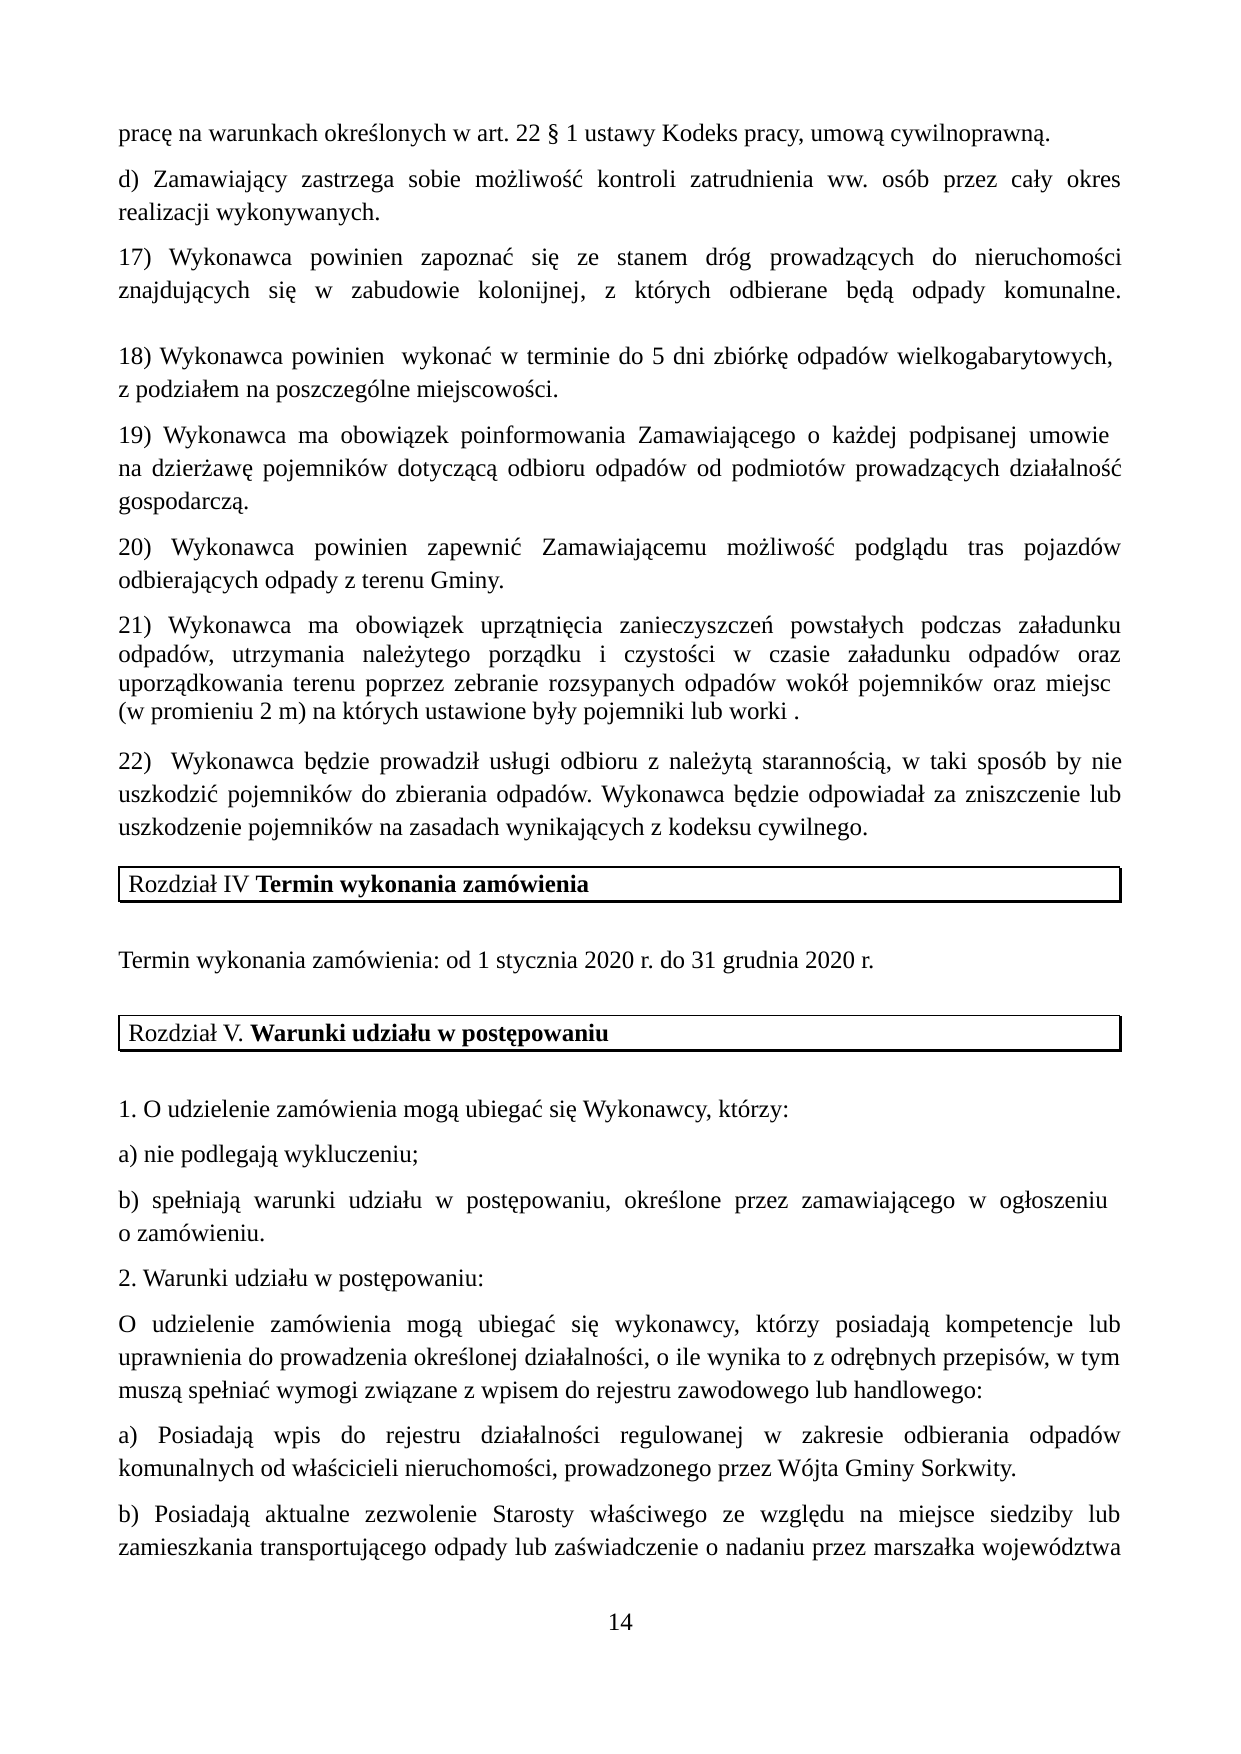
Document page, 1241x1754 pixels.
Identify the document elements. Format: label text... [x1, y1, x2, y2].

text a) nie podlegają wykluczeniu; [118, 1139, 1122, 1168]
text 22) Wykonawca będzie prowadził usługi odbioru z należytą starannością, w taki sposób by nie uszkodzić pojemników do zbierania odpadów. Wykonawca będzie odpowiadał za zniszczenie lub uszkodzenie pojemników na zasadach wynikających z kodeksu cywilnego. [118, 746, 1122, 841]
text Termin wykonania zamówienia: od 1 stycznia 2020 r. do 31 grudnia 2020 r. [118, 945, 1122, 1002]
text O udzielenie zamówienia mogą ubiegać się wykonawcy, którzy posiadają kompetencje lub uprawnienia do prowadzenia określonej działalności, o ile wynika to z odrębnych przepisów, w tym muszą spełniać wymogi związane z wpisem do rejestru zawodowego lub handlowego: [118, 1309, 1122, 1403]
text 21) Wykonawca ma obowiązek uprzątnięcia zanieczyszczeń powstałych podczas załadunku odpadów, utrzymania należytego porządku i czystości w czasie załadunku odpadów oraz uporządkowania terenu poprzez zebranie rozsypanych odpadów wokół pojemników oraz miejsc (w promieniu 2 m) na których ustawione były pojemniki lub worki . [118, 610, 1122, 725]
text 19) Wykonawca ma obowiązek poinformowania Zamawiającego o każdej podpisanej umowie na dzierżawę pojemników dotyczącą odbioru odpadów od podmiotów prowadzących działalność gospodarczą. [118, 420, 1122, 515]
text 17) Wykonawca powinien zapoznać się ze stanem dróg prowadzących do nieruchomości znajdujących się w zabudowie kolonijnej, z których odbierane będą odpady komunalne. [118, 242, 1122, 337]
text 2. Warunki udziału w postępowaniu: [118, 1263, 1122, 1292]
text d) Zamawiający zastrzega sobie możliwość kontroli zatrudnienia ww. osób przez cały okres realizacji wykonywanych. [118, 164, 1122, 225]
text b) spełniają warunki udziału w postępowaniu, określone przez zamawiającego w ogłoszeniu o zamówieniu. [118, 1185, 1122, 1246]
text 1. O udzielenie zamówienia mogą ubiegać się Wykonawcy, którzy: [118, 1094, 1122, 1122]
text Rozdział V. Warunki udziału w postępowaniu [120, 1016, 1119, 1049]
text pracę na warunkach określonych w art. 22 § 1 ustawy Kodeks pracy, umową cywilnoprawną. [118, 118, 1122, 147]
text Rozdział IV Termin wykonania zamówienia [120, 868, 1119, 900]
text a) Posiadają wpis do rejestru działalności regulowanej w zakresie odbierania odpadów komunalnych od właścicieli nieruchomości, prowadzonego przez Wójta Gminy Sorkwity. [118, 1420, 1122, 1482]
text 20) Wykonawca powinien zapewnić Zamawiającemu możliwość podglądu tras pojazdów odbierających odpady z terenu Gminy. [118, 532, 1122, 593]
text b) Posiadają aktualne zezwolenie Starosty właściwego ze względu na miejsce siedziby lub zamieszkania transportującego odpady lub zaświadczenie o nadaniu przez marszałka województwa [118, 1499, 1122, 1561]
text 18) Wykonawca powinien wykonać w terminie do 5 dni zbiórkę odpadów wielkogabarytowych, z podziałem na poszczególne miejscowości. [118, 341, 1122, 403]
